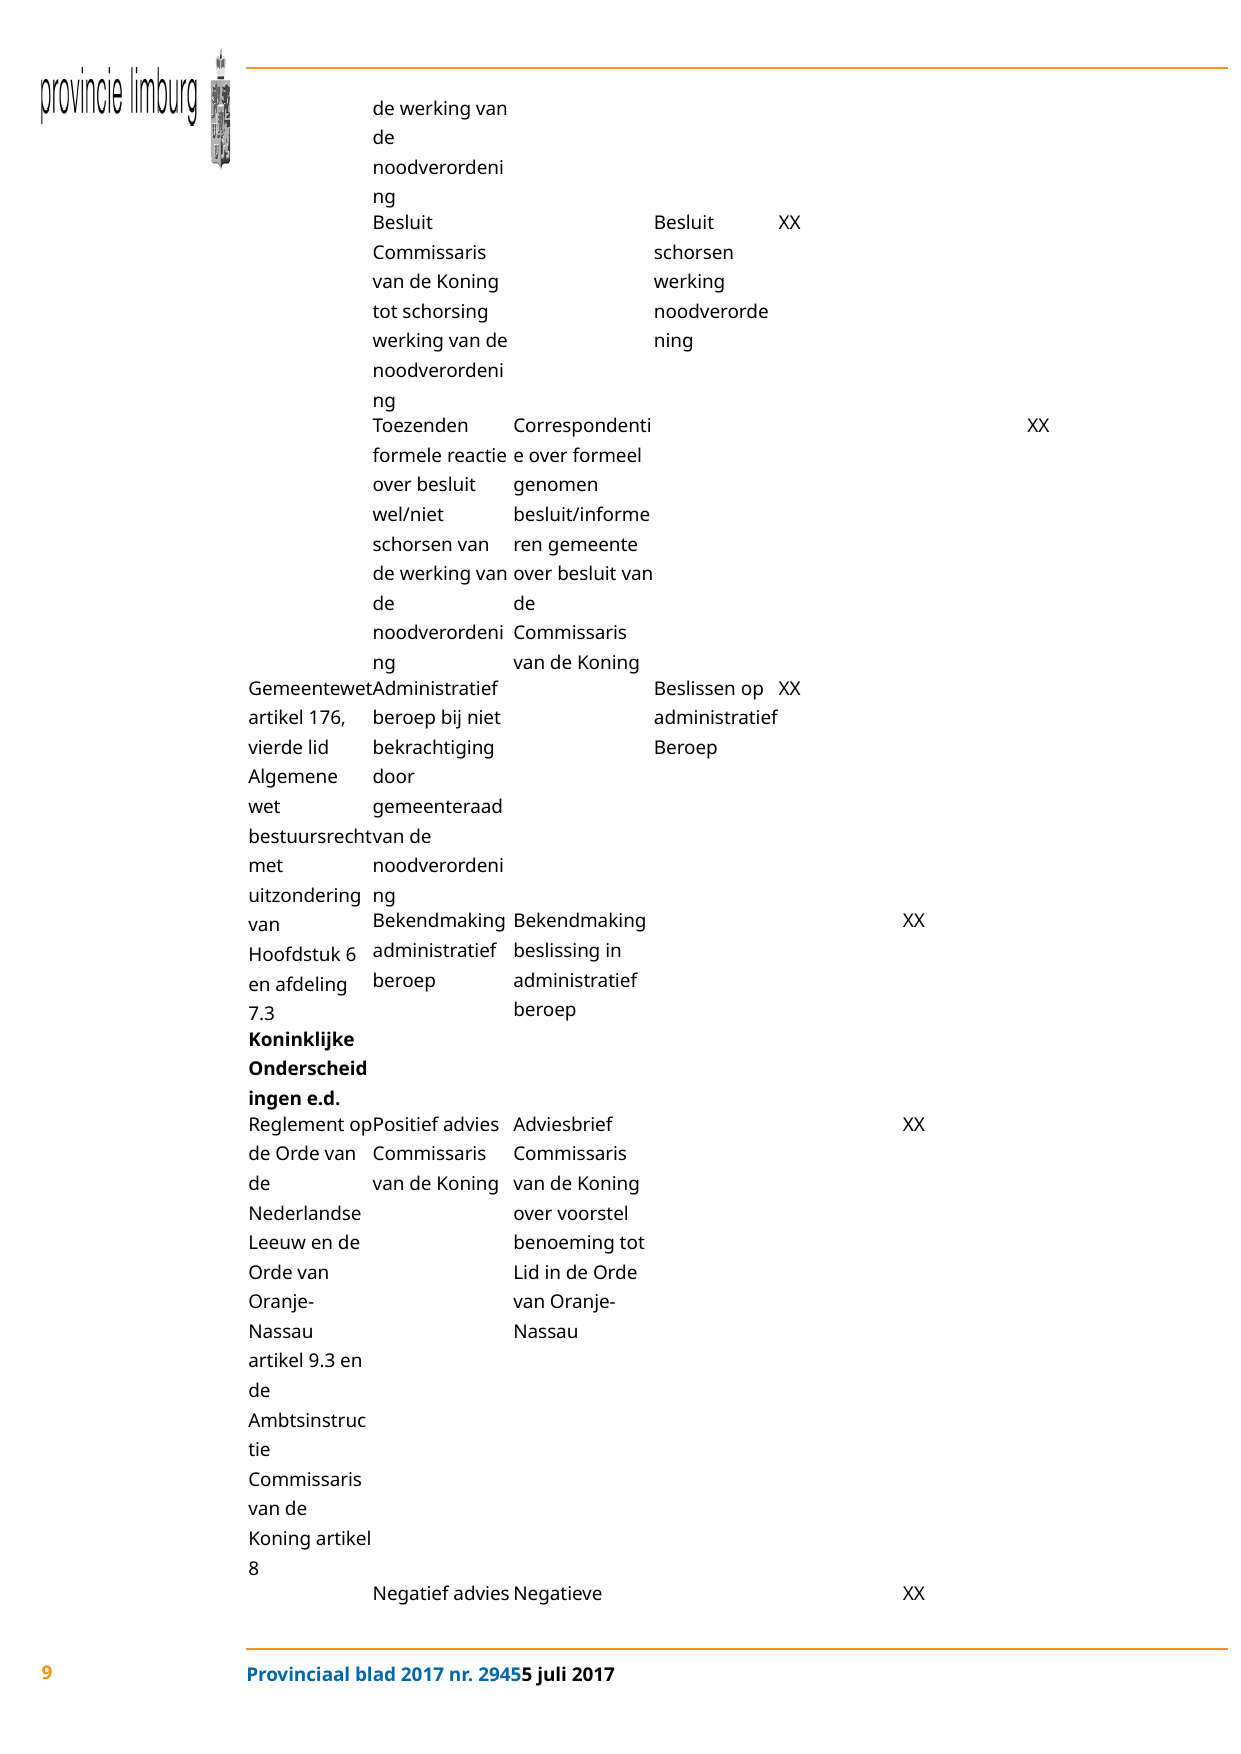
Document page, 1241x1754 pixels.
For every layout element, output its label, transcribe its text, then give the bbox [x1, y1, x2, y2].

table_cell [1027, 95, 1152, 209]
table_cell [1027, 908, 1152, 1026]
table_cell XX [903, 1111, 1027, 1580]
table_cell [778, 95, 903, 209]
table_cell Besluit schorsen werking noodverordening [654, 209, 778, 412]
table_cell [778, 1111, 903, 1580]
table_cell [778, 1026, 903, 1111]
picture [41, 47, 231, 172]
table_cell [1027, 1111, 1152, 1580]
table_cell Gemeentewet artikel 176, vierde lid Algemene wet bestuursrecht met uitzondering van Hoofdstuk 6 en afdeling 7.3 [248, 675, 372, 1026]
table_cell [654, 413, 778, 675]
table_cell [903, 1026, 1027, 1111]
table_cell [248, 95, 372, 675]
table_cell [513, 1026, 654, 1111]
table_cell Beslissen op administratief Beroep [654, 675, 778, 908]
table_cell [1027, 1580, 1152, 1606]
table_cell [654, 1026, 778, 1111]
table_cell XX [903, 1580, 1027, 1606]
table_cell Reglement op de Orde van de Nederlandse Leeuw en de Orde van Oranje-Nassau artikel 9.3 en de Ambtsinstructie Commissaris van de Koning artikel 8 [248, 1111, 372, 1580]
table_cell Negatieve [513, 1580, 654, 1606]
table_cell [903, 675, 1027, 908]
table_cell XX [903, 908, 1027, 1026]
table_cell [373, 1026, 513, 1111]
table_cell [1027, 209, 1152, 412]
table_cell [903, 95, 1027, 209]
table_cell [903, 209, 1027, 412]
table_cell XX [778, 209, 903, 412]
table_cell Negatief advies [373, 1580, 513, 1606]
table_cell [778, 1580, 903, 1606]
table_cell [1027, 1026, 1152, 1111]
table_cell Administratief beroep bij niet bekrachtiging door gemeenteraad van de noodverordening [373, 675, 513, 908]
table_cell Correspondentie over formeel genomen besluit/informeren gemeente over besluit van de Commissaris van de Koning [513, 413, 654, 675]
table_cell [654, 95, 778, 209]
table_cell [778, 908, 903, 1026]
table_cell Toezenden formele reactie over besluit wel/niet schorsen van de werking van de noodverordening [373, 413, 513, 675]
table_cell [654, 1111, 778, 1580]
table_cell Bekendmaking administratief beroep [373, 908, 513, 1026]
table_cell [513, 675, 654, 908]
table_cell de werking van de noodverordening [373, 95, 513, 209]
table_cell [248, 1580, 372, 1606]
table_cell XX [778, 675, 903, 908]
table_cell [903, 413, 1027, 675]
table_cell Positief advies Commissaris van de Koning [373, 1111, 513, 1580]
table_cell Besluit Commissaris van de Koning tot schorsing werking van de noodverordening [373, 209, 513, 412]
table_cell Adviesbrief Commissaris van de Koning over voorstel benoeming tot Lid in de Orde van Oranje-Nassau [513, 1111, 654, 1580]
table_cell [654, 908, 778, 1026]
table_cell [654, 1580, 778, 1606]
table_cell XX [1027, 413, 1152, 675]
table_cell [778, 413, 903, 675]
table_cell [513, 95, 654, 209]
table_cell Koninklijke Onderscheidingen e.d. [248, 1026, 372, 1111]
table_cell [513, 209, 654, 412]
table_cell [1027, 675, 1152, 908]
table_cell Bekendmaking beslissing in administratief beroep [513, 908, 654, 1026]
